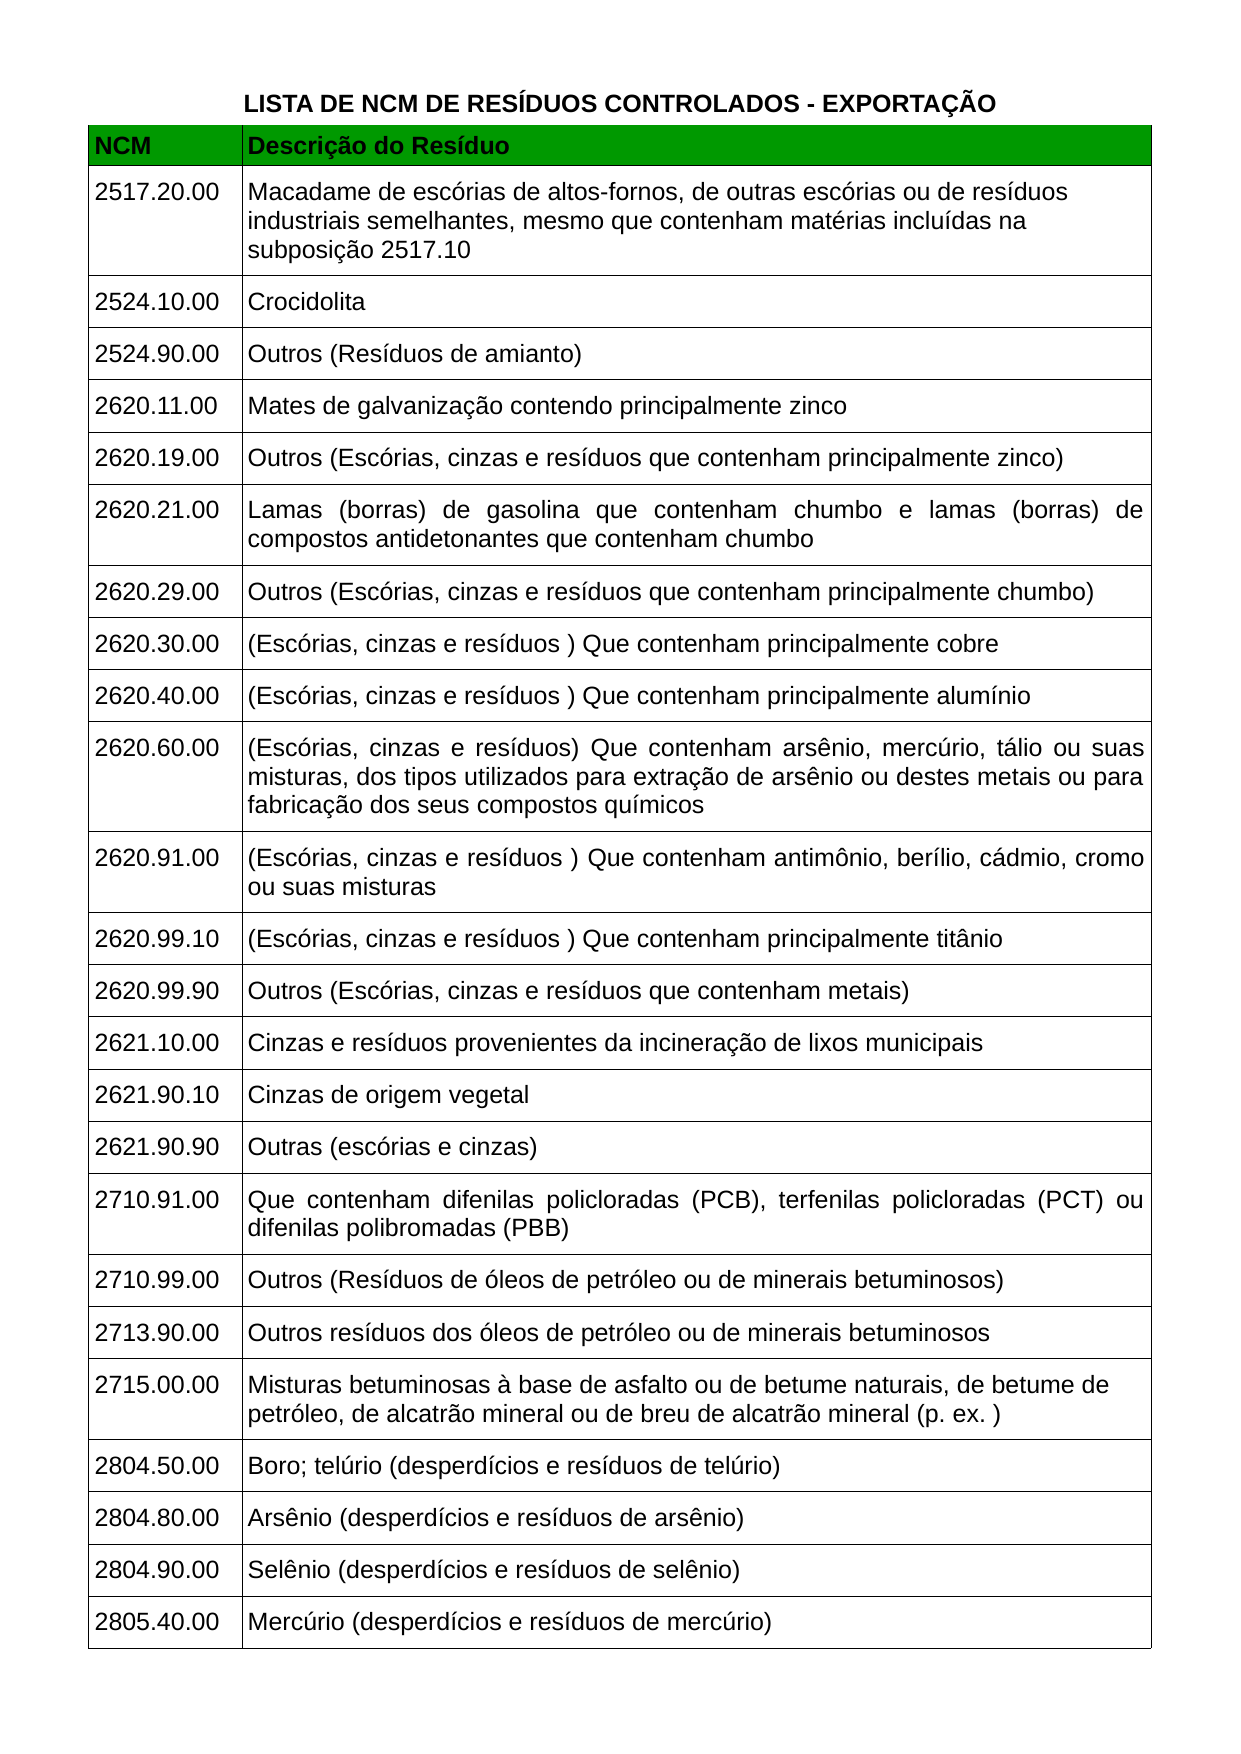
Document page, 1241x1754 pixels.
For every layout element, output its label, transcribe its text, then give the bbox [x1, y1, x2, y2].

table_cell 2620.30.00 [89, 618, 242, 669]
table_cell 2620.29.00 [89, 566, 242, 617]
table_cell Outros (Resíduos de amianto) [243, 328, 1151, 379]
table_cell 2804.80.00 [89, 1492, 242, 1543]
table_cell 2620.99.10 [89, 913, 242, 964]
table_cell 2620.11.00 [89, 380, 242, 432]
table_cell 2620.40.00 [89, 670, 242, 721]
table_header Descrição do Resíduo [243, 125, 1151, 165]
table_cell Boro; telúrio (desperdícios e resíduos de telúrio) [243, 1440, 1151, 1491]
table_cell 2805.40.00 [89, 1597, 242, 1648]
table_cell 2620.60.00 [89, 722, 242, 831]
table_cell Mercúrio (desperdícios e resíduos de mercúrio) [243, 1597, 1151, 1648]
table_cell 2620.19.00 [89, 433, 242, 484]
text LISTA DE NCM DE RESÍDUOS CONTROLADOS - EXPORTAÇÃO [88, 88, 1152, 117]
table_cell Lamas (borras) de gasolina que contenham chumbo e lamas (borras) de compostos antidetonantes que contenham chumbo [243, 485, 1151, 565]
table_cell 2524.90.00 [89, 328, 242, 379]
table_cell Outros resíduos dos óleos de petróleo ou de minerais betuminosos [243, 1307, 1151, 1358]
table_cell 2620.91.00 [89, 832, 242, 912]
table_cell 2621.90.90 [89, 1122, 242, 1173]
table_cell 2804.50.00 [89, 1440, 242, 1491]
table_cell 2621.90.10 [89, 1070, 242, 1121]
table_cell (Escórias, cinzas e resíduos) Que contenham arsênio, mercúrio, tálio ou suas misturas, dos tipos utilizados para extração de arsênio ou destes metais ou para fabricação dos seus compostos químicos [243, 722, 1151, 831]
table_cell Outras (escórias e cinzas) [243, 1122, 1151, 1173]
table_cell (Escórias, cinzas e resíduos ) Que contenham antimônio, berílio, cádmio, cromo ou suas misturas [243, 832, 1151, 912]
table_cell 2621.10.00 [89, 1017, 242, 1068]
table_cell 2524.10.00 [89, 276, 242, 327]
table_cell Mates de galvanização contendo principalmente zinco [243, 380, 1151, 432]
table_cell (Escórias, cinzas e resíduos ) Que contenham principalmente cobre [243, 618, 1151, 669]
table_cell 2620.99.90 [89, 965, 242, 1016]
table_cell Crocidolita [243, 276, 1151, 327]
table_cell 2517.20.00 [89, 166, 242, 275]
table_cell 2620.21.00 [89, 485, 242, 565]
table_cell Outros (Escórias, cinzas e resíduos que contenham principalmente chumbo) [243, 566, 1151, 617]
table_cell Outros (Escórias, cinzas e resíduos que contenham metais) [243, 965, 1151, 1016]
table_cell Cinzas de origem vegetal [243, 1070, 1151, 1121]
table_cell 2715.00.00 [89, 1359, 242, 1439]
table_header NCM [89, 125, 242, 165]
table_cell Cinzas e resíduos provenientes da incineração de lixos municipais [243, 1017, 1151, 1068]
table_cell 2710.91.00 [89, 1174, 242, 1254]
table_cell Que contenham difenilas policloradas (PCB), terfenilas policloradas (PCT) ou difenilas polibromadas (PBB) [243, 1174, 1151, 1254]
table_cell (Escórias, cinzas e resíduos ) Que contenham principalmente titânio [243, 913, 1151, 964]
table_cell (Escórias, cinzas e resíduos ) Que contenham principalmente alumínio [243, 670, 1151, 721]
table_cell Arsênio (desperdícios e resíduos de arsênio) [243, 1492, 1151, 1543]
table_cell Outros (Resíduos de óleos de petróleo ou de minerais betuminosos) [243, 1255, 1151, 1306]
table_cell Selênio (desperdícios e resíduos de selênio) [243, 1545, 1151, 1596]
table_cell 2713.90.00 [89, 1307, 242, 1358]
table_cell Misturas betuminosas à base de asfalto ou de betume naturais, de betume de petróleo, de alcatrão mineral ou de breu de alcatrão mineral (p. ex. ) [243, 1359, 1151, 1439]
table_cell Macadame de escórias de altos-fornos, de outras escórias ou de resíduos industriais semelhantes, mesmo que contenham matérias incluídas na subposição 2517.10 [243, 166, 1151, 275]
table_cell Outros (Escórias, cinzas e resíduos que contenham principalmente zinco) [243, 433, 1151, 484]
table_cell 2710.99.00 [89, 1255, 242, 1306]
table_cell 2804.90.00 [89, 1545, 242, 1596]
